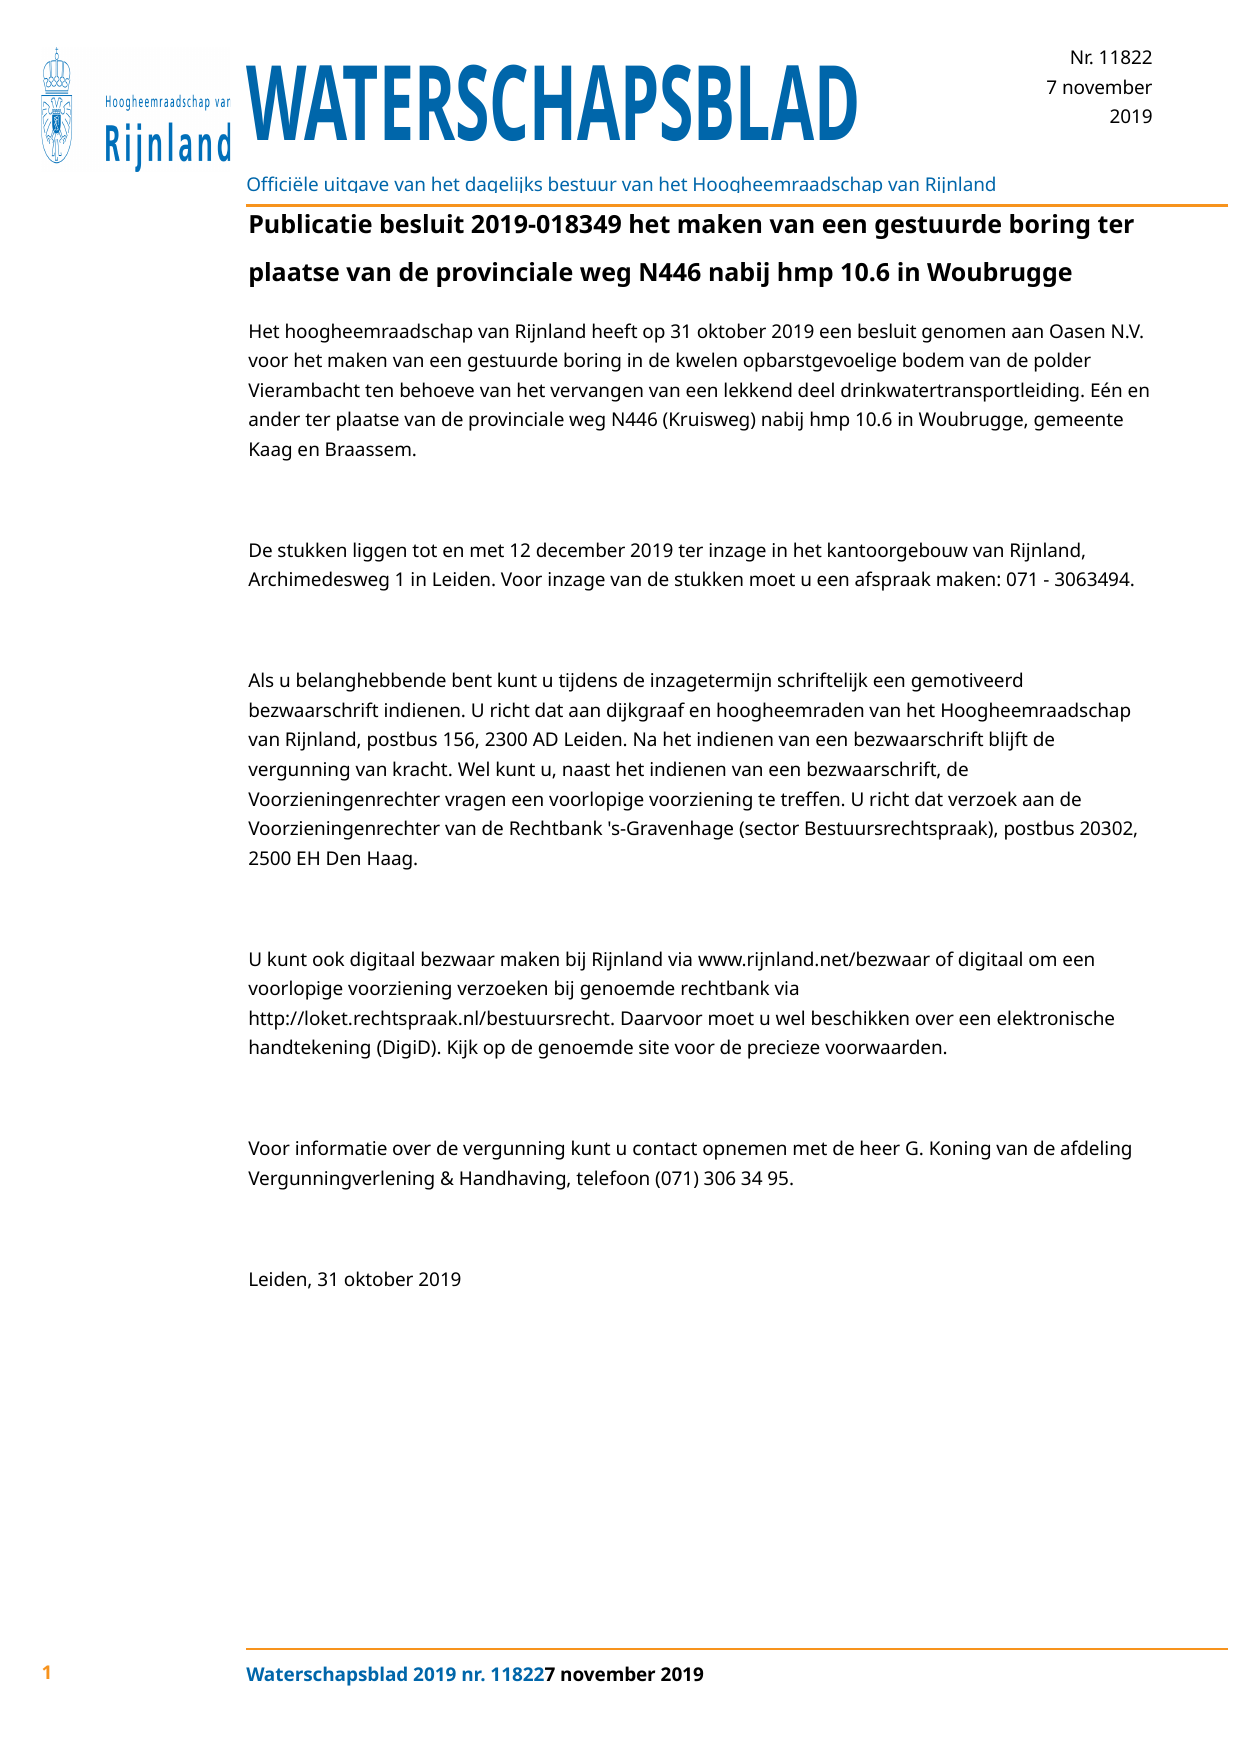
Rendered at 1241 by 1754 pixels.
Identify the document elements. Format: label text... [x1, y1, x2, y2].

picture [41, 47, 231, 172]
text Leiden, 31 oktober 2019 [248, 1266, 1152, 1292]
text Als u belanghebbende bent kunt u tijdens de inzagetermijn schriftelijk een gemotiveerd bezwaarschrift indienen. U richt dat aan dijkgraaf en hoogheemraden van het Hoogheemraadschap van Rijnland, postbus 156, 2300 AD Leiden. Na het indienen van een bezwaarschrift blijft de vergunning van kracht. Wel kunt u, naast het indienen van een bezwaarschrift, de Voorzieningenrechter vragen een voorlopige voorziening te treffen. U richt dat verzoek aan de Voorzieningenrechter van de Rechtbank 's-Gravenhage (sector Bestuursrechtspraak), postbus 20302, 2500 EH Den Haag. [248, 667, 1152, 871]
text De stukken liggen tot en met 12 december 2019 ter inzage in het kantoorgebouw van Rijnland, Archimedesweg 1 in Leiden. Voor inzage van de stukken moet u een afspraak maken: 071 - 3063494. [248, 537, 1152, 592]
text Voor informatie over de vergunning kunt u contact opnemen met de heer G. Koning van de afdeling Vergunningverlening & Handhaving, telefoon (071) 306 34 95. [248, 1135, 1152, 1191]
text Publicatie besluit 2019-018349 het maken van een gestuurde boring ter plaatse van de provinciale weg N446 nabij hmp 10.6 in Woubrugge [248, 207, 1152, 288]
text Het hoogheemraadschap van Rijnland heeft op 31 oktober 2019 een besluit genomen aan Oasen N.V. voor het maken van een gestuurde boring in de kwelen opbarstgevoelige bodem van de polder Vierambacht ten behoeve van het vervangen van een lekkend deel drinkwatertransportleiding. Eén en ander ter plaatse van de provinciale weg N446 (Kruisweg) nabij hmp 10.6 in Woubrugge, gemeente Kaag en Braassem. [248, 318, 1152, 462]
text U kunt ook digitaal bezwaar maken bij Rijnland via www.rijnland.net/bezwaar of digitaal om een voorlopige voorziening verzoeken bij genoemde rechtbank via http://loket.rechtspraak.nl/bestuursrecht. Daarvoor moet u wel beschikken over een elektronische handtekening (DigiD). Kijk op de genoemde site voor de precieze voorwaarden. [248, 946, 1152, 1060]
